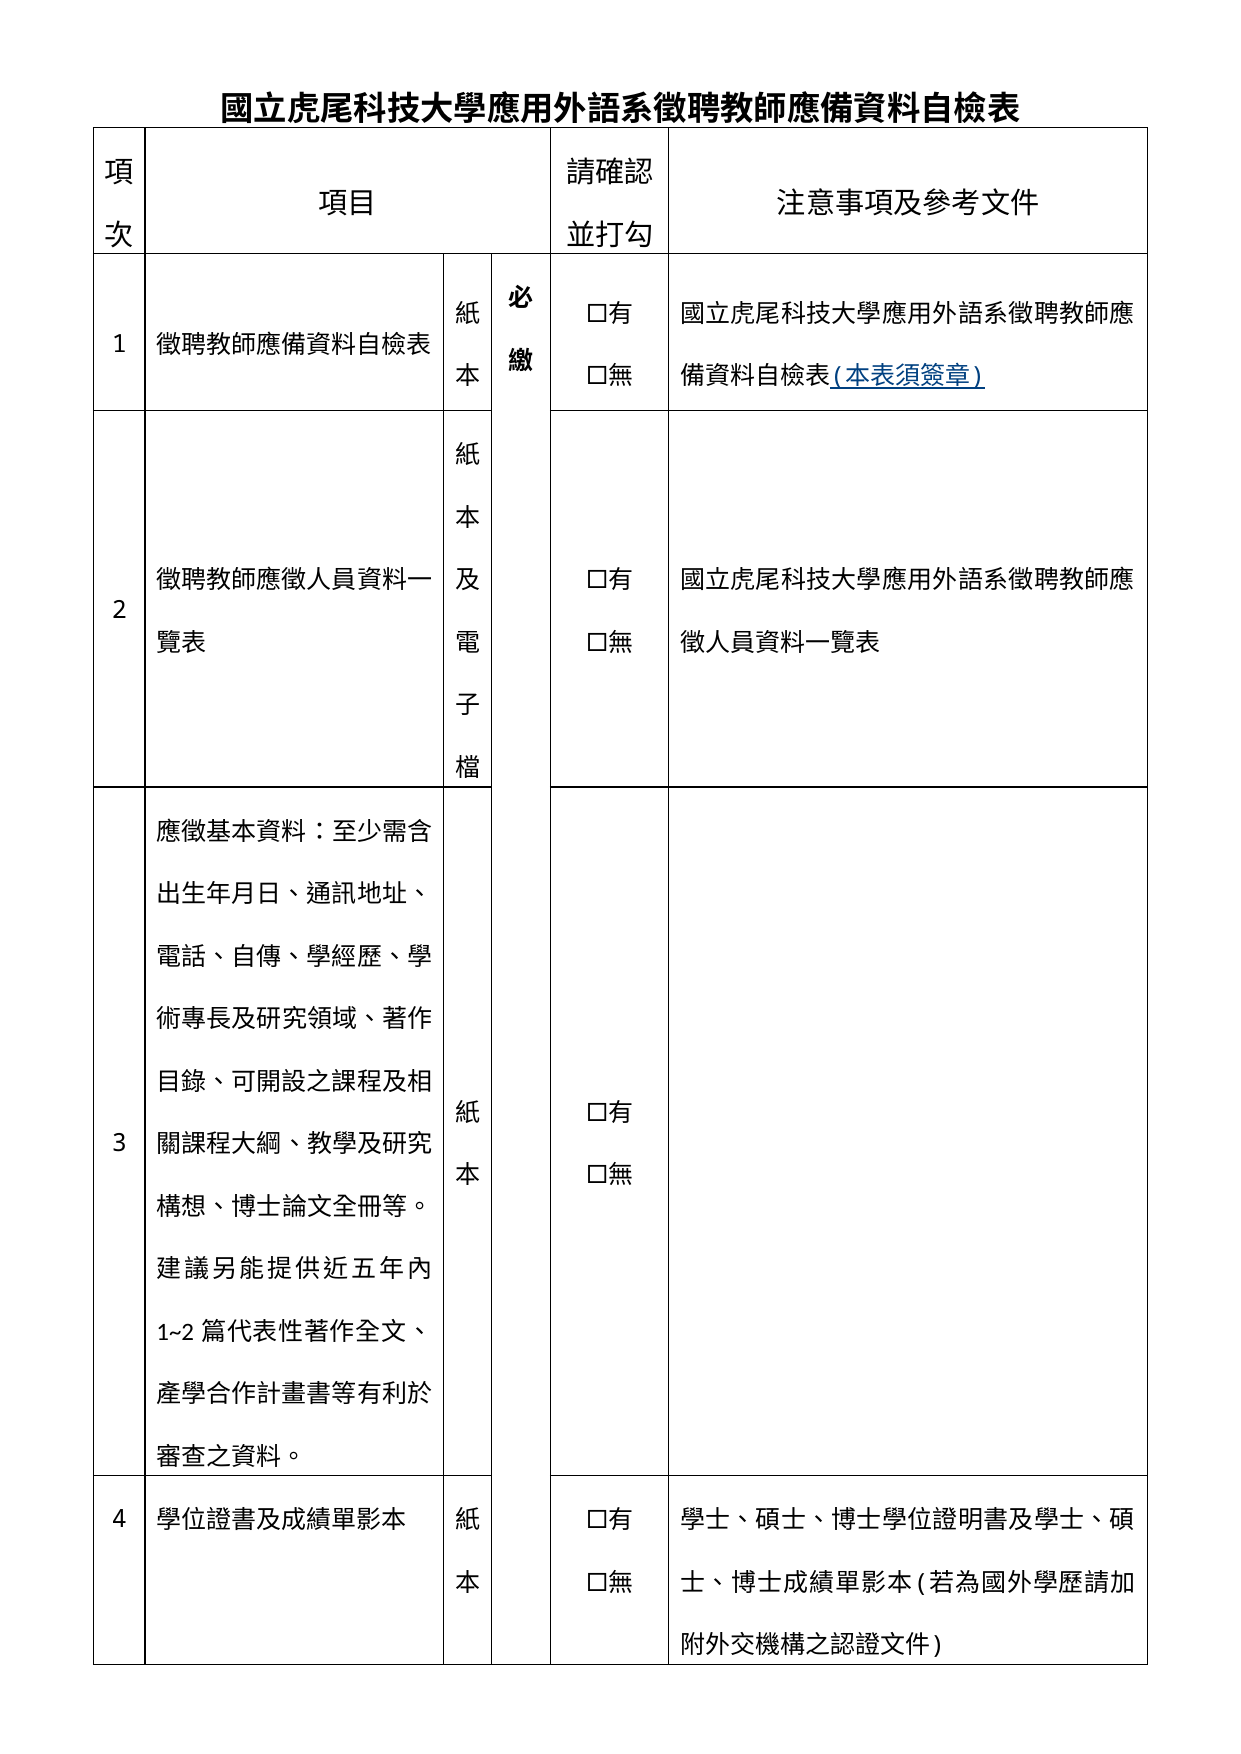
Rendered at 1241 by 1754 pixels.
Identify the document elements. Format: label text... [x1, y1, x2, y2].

table_header 請確認並打勾 [551, 128, 668, 253]
table_cell 有 無 [551, 1476, 668, 1663]
table_cell 徵聘教師應備資料自檢表 [146, 254, 443, 410]
table_cell [669, 788, 1147, 1475]
table_cell 3 [94, 788, 144, 1475]
table_cell 國立虎尾科技大學應用外語系徵聘教師應備資料自檢表(本表須簽章) [669, 254, 1147, 410]
table_cell 有 無 [551, 411, 668, 786]
table_cell 必繳 [492, 254, 550, 1663]
table_cell 1 [94, 254, 144, 410]
table_cell 4 [94, 1476, 144, 1663]
table_cell 2 [94, 411, 144, 786]
table_cell 紙本 [444, 254, 491, 410]
table_cell 有 無 [551, 788, 668, 1475]
table_cell 紙本及電子檔 [444, 411, 491, 786]
table_cell 紙本 [444, 1476, 491, 1663]
table_cell 有 無 [551, 254, 668, 410]
table_cell 學士、碩士、博士學位證明書及學士、碩士、博士成績單影本(若為國外學歷請加附外交機構之認證文件) [669, 1476, 1147, 1663]
table_cell 學位證書及成績單影本 [146, 1476, 443, 1663]
table_cell 紙本 [444, 788, 491, 1475]
table_header 項次 [94, 128, 144, 253]
table_cell 應徵基本資料：至少需含出生年月日、通訊地址、電話、自傳、學經歷、學術專長及研究領域、著作目錄、可開設之課程及相關課程大綱、教學及研究構想、博士論文全冊等。建議另能提供近五年內 1~2 篇代表性著作全文、產學合作計畫書等有利於審查之資料。 [146, 788, 443, 1475]
table_header 項目 [146, 128, 550, 253]
table_header 注意事項及參考文件 [669, 128, 1147, 253]
text 國立虎尾科技大學應用外語系徵聘教師應備資料自檢表 [112, 64, 1128, 127]
table_cell 國立虎尾科技大學應用外語系徵聘教師應徵人員資料一覽表 [669, 411, 1147, 786]
table_cell 徵聘教師應徵人員資料一覽表 [146, 411, 443, 786]
